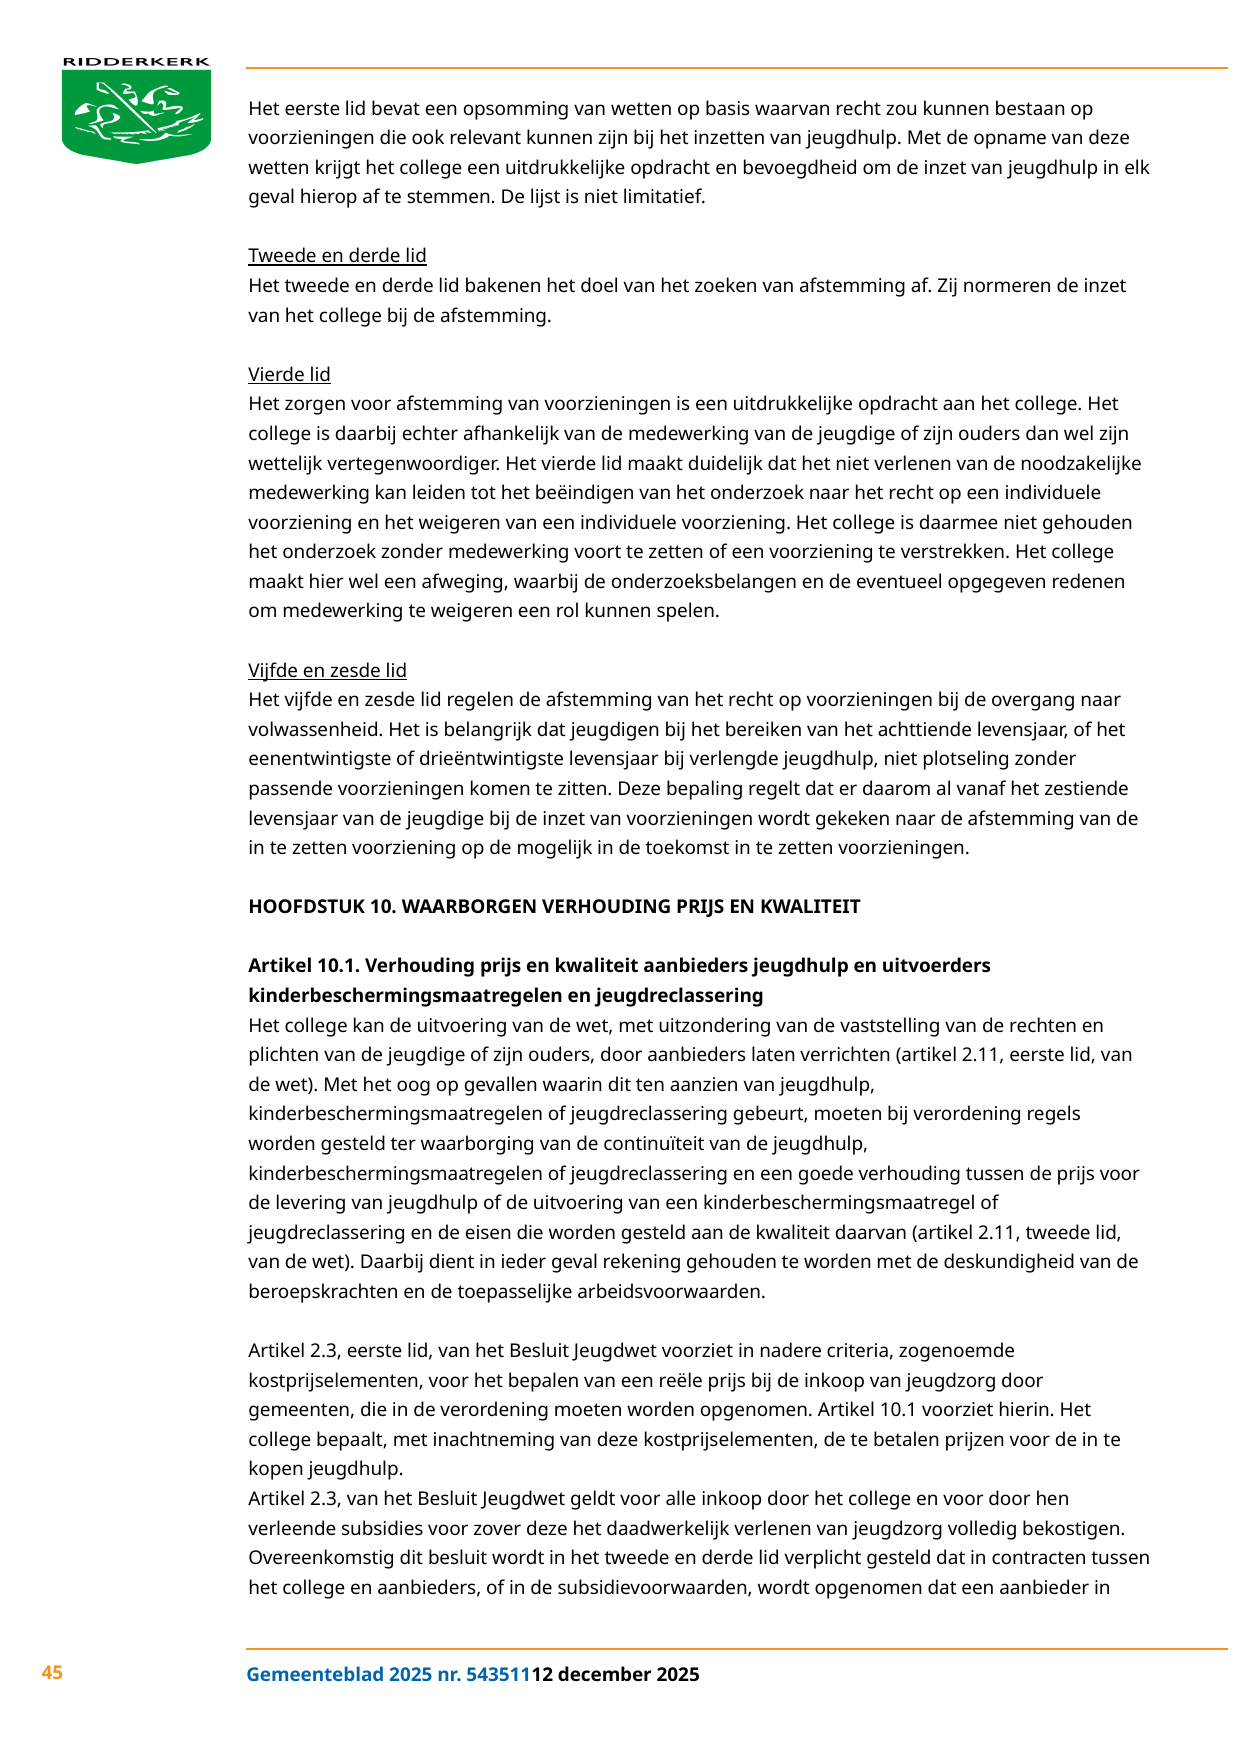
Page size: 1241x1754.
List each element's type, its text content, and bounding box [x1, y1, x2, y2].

text Vierde lid [248, 361, 1152, 387]
text Het college kan de uitvoering van de wet, met uitzondering van de vaststelling van de rechten en plichten van de jeugdige of zijn ouders, door aanbieders laten verrichten (artikel 2.11, eerste lid, van de wet). Met het oog op gevallen waarin dit ten aanzien van jeugdhulp, kinderbeschermingsmaatregelen of jeugdreclassering gebeurt, moeten bij verordening regels worden gesteld ter waarborging van de continuïteit van de jeugdhulp, kinderbeschermingsmaatregelen of jeugdreclassering en een goede verhouding tussen de prijs voor de levering van jeugdhulp of de uitvoering van een kinderbeschermingsmaatregel of jeugdreclassering en de eisen die worden gesteld aan de kwaliteit daarvan (artikel 2.11, tweede lid, van de wet). Daarbij dient in ieder geval rekening gehouden te worden met de deskundigheid van de beroepskrachten en de toepasselijke arbeidsvoorwaarden. [248, 1012, 1152, 1304]
text Artikel 10.1. Verhouding prijs en kwaliteit aanbieders jeugdhulp en uitvoerders kinderbeschermingsmaatregelen en jeugdreclassering [248, 953, 1152, 1008]
text Het eerste lid bevat een opsomming van wetten op basis waarvan recht zou kunnen bestaan op voorzieningen die ook relevant kunnen zijn bij het inzetten van jeugdhulp. Met de opname van deze wetten krijgt het college een uitdrukkelijke opdracht en bevoegdheid om de inzet van jeugdhulp in elk geval hierop af te stemmen. De lijst is niet limitatief. [248, 95, 1152, 209]
text Vijfde en zesde lid [248, 657, 1152, 683]
text Het tweede en derde lid bakenen het doel van het zoeken van afstemming af. Zij normeren de inzet van het college bij de afstemming. [248, 272, 1152, 328]
picture [41, 47, 231, 172]
text Artikel 2.3, eerste lid, van het Besluit Jeugdwet voorziet in nadere criteria, zogenoemde kostprijselementen, voor het bepalen van een reële prijs bij de inkoop van jeugdzorg door gemeenten, die in de verordening moeten worden opgenomen. Artikel 10.1 voorziet hierin. Het college bepaalt, met inachtneming van deze kostprijselementen, de te betalen prijzen voor de in te kopen jeugdhulp. [248, 1337, 1152, 1481]
text Het zorgen voor afstemming van voorzieningen is een uitdrukkelijke opdracht aan het college. Het college is daarbij echter afhankelijk van de medewerking van de jeugdige of zijn ouders dan wel zijn wettelijk vertegenwoordiger. Het vierde lid maakt duidelijk dat het niet verlenen van de noodzakelijke medewerking kan leiden tot het beëindigen van het onderzoek naar het recht op een individuele voorziening en het weigeren van een individuele voorziening. Het college is daarmee niet gehouden het onderzoek zonder medewerking voort te zetten of een voorziening te verstrekken. Het college maakt hier wel een afweging, waarbij de onderzoeksbelangen en de eventueel opgegeven redenen om medewerking te weigeren een rol kunnen spelen. [248, 391, 1152, 623]
text Het vijfde en zesde lid regelen de afstemming van het recht op voorzieningen bij de overgang naar volwassenheid. Het is belangrijk dat jeugdigen bij het bereiken van het achttiende levensjaar, of het eenentwintigste of drieëntwintigste levensjaar bij verlengde jeugdhulp, niet plotseling zonder passende voorzieningen komen te zitten. Deze bepaling regelt dat er daarom al vanaf het zestiende levensjaar van de jeugdige bij de inzet van voorzieningen wordt gekeken naar de afstemming van de in te zetten voorziening op de mogelijk in de toekomst in te zetten voorzieningen. [248, 686, 1152, 860]
text Tweede en derde lid [248, 243, 1152, 268]
text HOOFDSTUK 10. WAARBORGEN VERHOUDING PRIJS EN KWALITEIT [248, 893, 1152, 919]
text Artikel 2.3, van het Besluit Jeugdwet geldt voor alle inkoop door het college en voor door hen verleende subsidies voor zover deze het daadwerkelijk verlenen van jeugdzorg volledig bekostigen. Overeenkomstig dit besluit wordt in het tweede en derde lid verplicht gesteld dat in contracten tussen het college en aanbieders, of in de subsidievoorwaarden, wordt opgenomen dat een aanbieder in [248, 1485, 1152, 1600]
